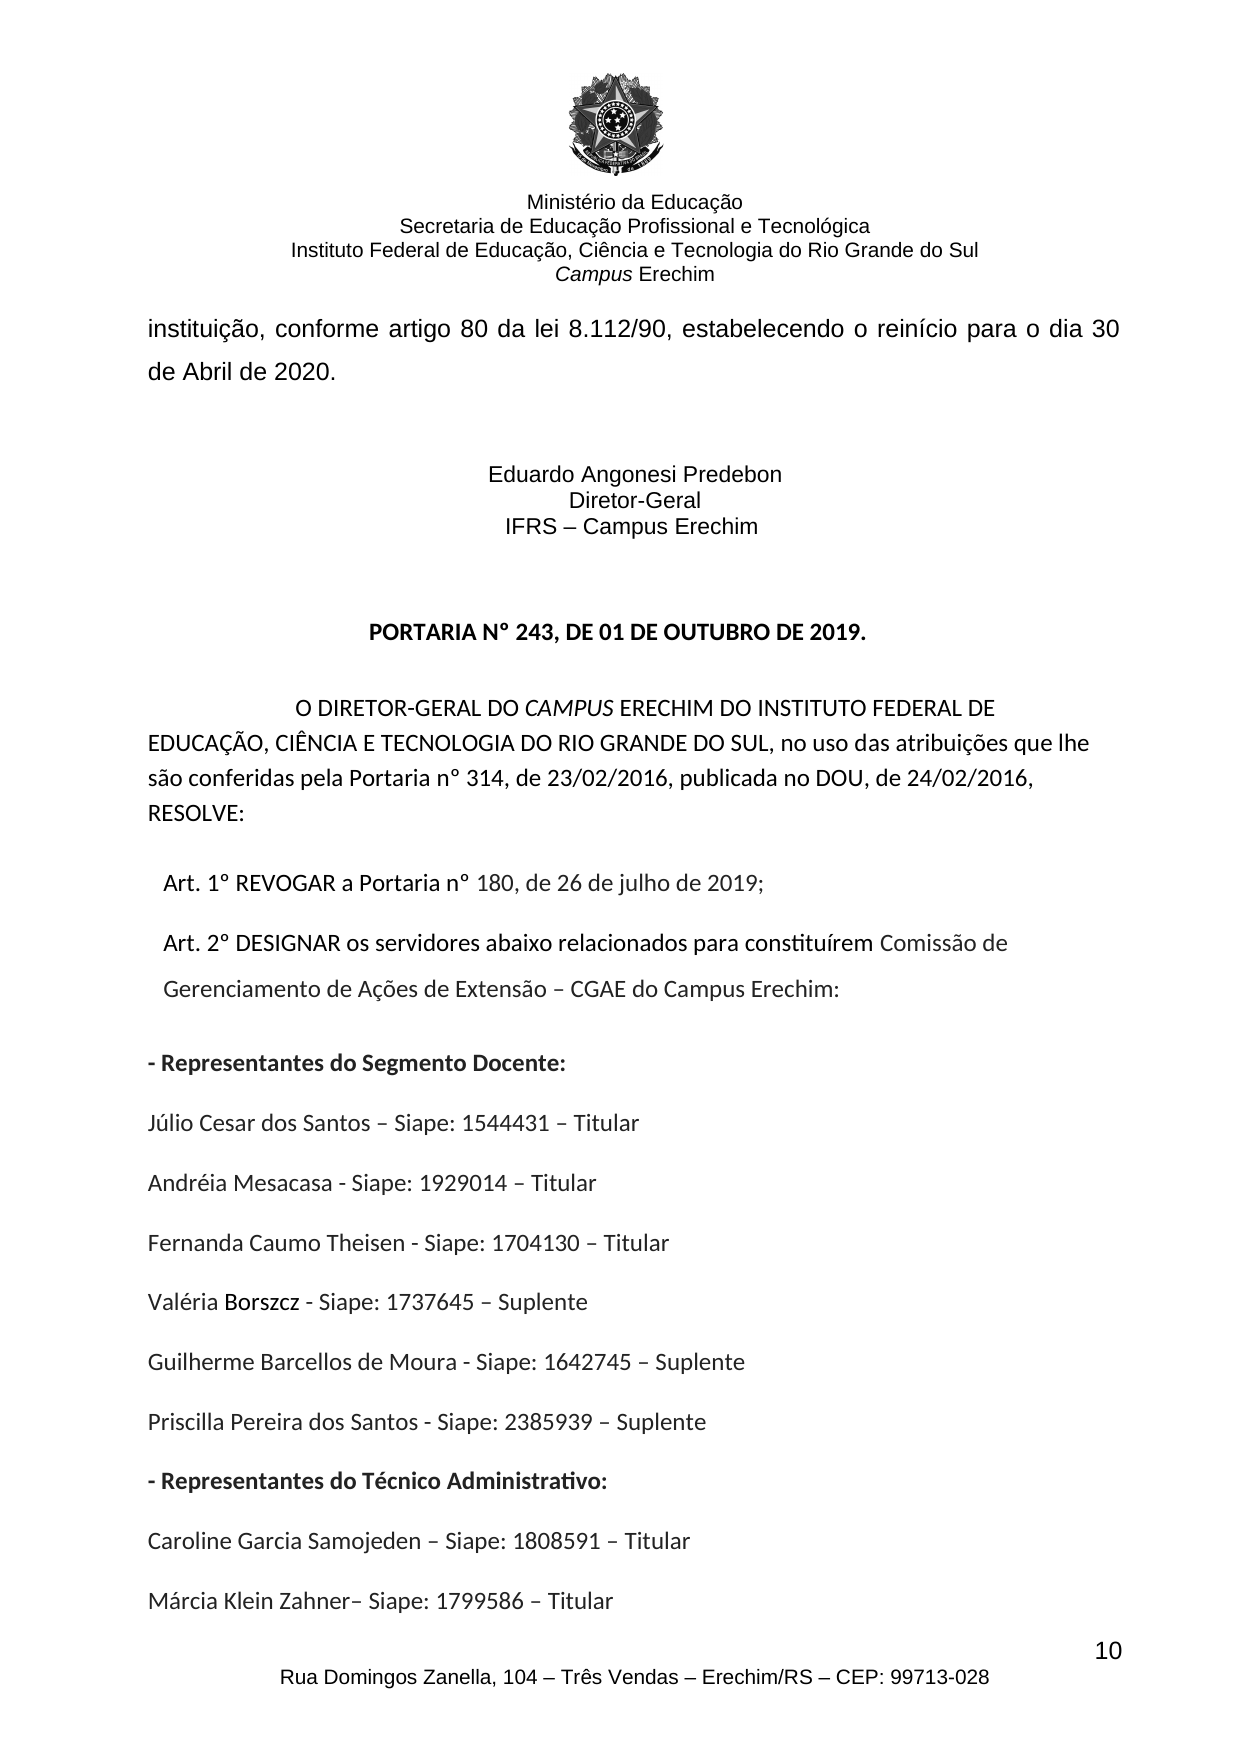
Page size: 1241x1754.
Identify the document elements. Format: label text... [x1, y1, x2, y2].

picture [568, 73, 664, 176]
text Caroline Garcia Samojeden – Siape: 1808591 – Titular [148, 1525, 1122, 1556]
text Diretor-Geral [148, 487, 1122, 513]
text Fernanda Caumo Theisen - Siape: 1704130 – Titular [148, 1227, 1122, 1257]
text Valéria Borszcz - Siape: 1737645 – Suplente [148, 1286, 1122, 1317]
text Priscilla Pereira dos Santos - Siape: 2385939 – Suplente [148, 1406, 1122, 1436]
text PORTARIA Nº 243, DE 01 DE OUTUBRO DE 2019. [295, 616, 1122, 647]
text - Representantes do Segmento Docente: [148, 1048, 1122, 1078]
text Márcia Klein Zahner– Siape: 1799586 – Titular [148, 1585, 1122, 1615]
text O DIRETOR-GERAL DO CAMPUS ERECHIM DO INSTITUTO FEDERAL DE EDUCAÇÃO, CIÊNCIA E TECNOLOGIA DO RIO GRANDE DO SUL, no uso das atribuições que lhe são conferidas pela Portaria nº 314, de 23/02/2016, publicada no DOU, de 24/02/2016, RESOLVE: [148, 692, 1122, 828]
text Andréia Mesacasa - Siape: 1929014 – Titular [148, 1167, 1122, 1197]
text Guilherme Barcellos de Moura - Siape: 1642745 – Suplente [148, 1346, 1122, 1377]
text instituição, conforme artigo 80 da lei 8.112/90, estabelecendo o reinício para o dia 30 de Abril de 2020. [148, 314, 1122, 386]
text Art. 1º REVOGAR a Portaria nº 180, de 26 de julho de 2019; [163, 867, 1122, 898]
text Eduardo Angonesi Predebon [148, 461, 1122, 487]
text - Representantes do Técnico Administrativo: [148, 1465, 1122, 1496]
text Art. 2º DESIGNAR os servidores abaixo relacionados para constituírem Comissão de Gerenciamento de Ações de Extensão – CGAE do Campus Erechim: [163, 927, 1122, 1003]
text IFRS – Campus Erechim [148, 513, 1122, 540]
text Júlio Cesar dos Santos – Siape: 1544431 – Titular [148, 1107, 1122, 1138]
